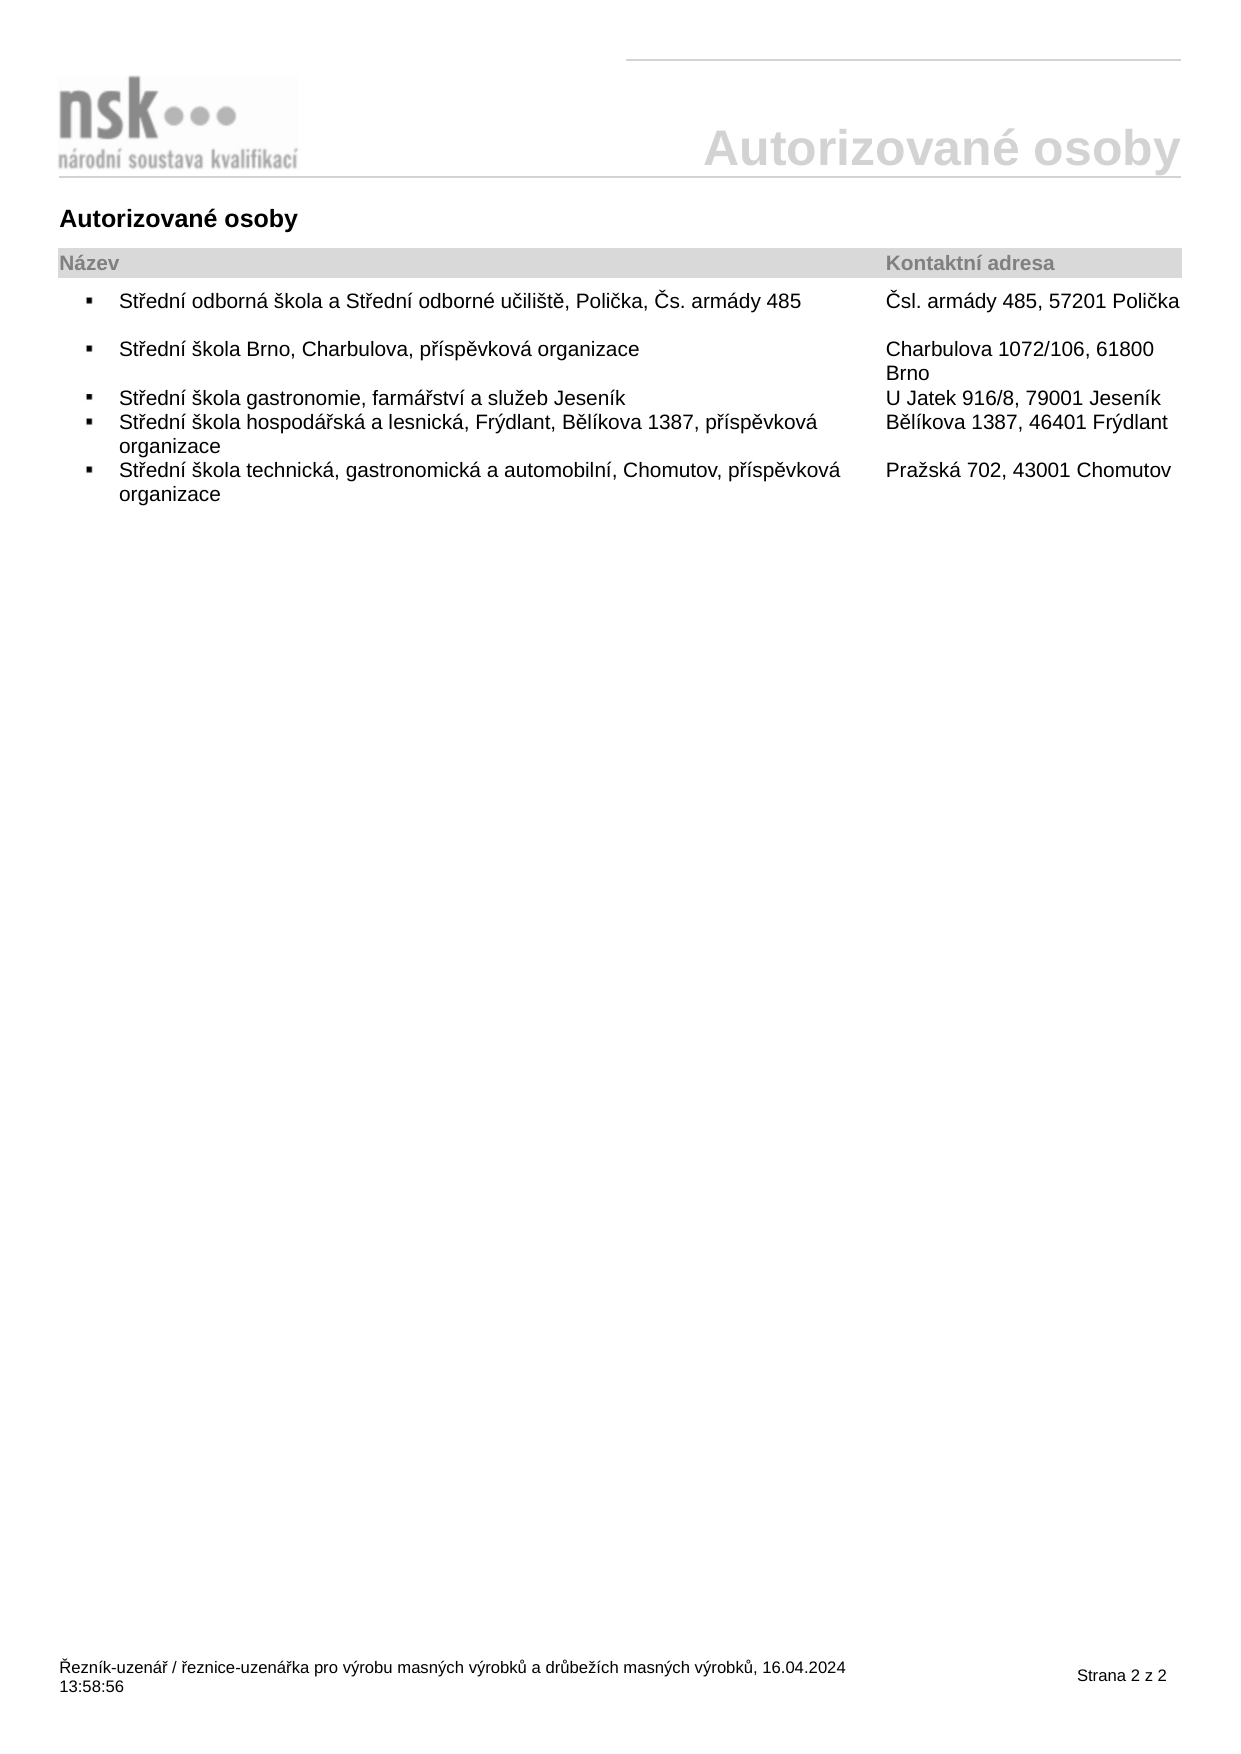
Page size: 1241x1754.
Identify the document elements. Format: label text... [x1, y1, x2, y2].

table_cell Autorizované osoby [626, 61, 1181, 176]
table_cell [886, 507, 1167, 807]
table_cell Střední škola Brno, Charbulova, příspěvková organizace [119, 337, 886, 362]
table_cell [59, 483, 119, 507]
table_cell [119, 362, 481, 386]
table_cell [1167, 507, 1181, 807]
table_cell [626, 1107, 860, 1383]
table_cell [886, 194, 1167, 200]
table_cell [886, 278, 1167, 289]
table_cell [626, 194, 860, 200]
table_cell [626, 278, 860, 289]
table_cell [119, 1107, 481, 1383]
table_cell [619, 59, 626, 170]
picture [59, 386, 119, 409]
table_cell [626, 236, 860, 248]
table_cell [481, 1107, 617, 1383]
table_cell Strana 2 z 2 [860, 1658, 1167, 1694]
table_cell Řezník-uzenář / řeznice-uzenářka pro výrobu masných výrobků a drůbežích masných výrobků, 16.04.2024 13:58:56 [59, 1658, 860, 1694]
table_cell [1167, 807, 1181, 1107]
table_cell [860, 236, 886, 248]
table_cell [618, 314, 626, 337]
table_cell [886, 236, 1167, 248]
table_cell [481, 194, 617, 200]
table_cell [119, 314, 481, 337]
table_cell [119, 807, 481, 1107]
table_cell [1167, 278, 1181, 289]
table_cell [1167, 1107, 1181, 1383]
table_cell [59, 236, 119, 248]
table_cell [860, 314, 886, 337]
table_cell [481, 807, 617, 1107]
table_cell Střední škola gastronomie, farmářství a služeb Jeseník [119, 386, 886, 410]
picture [57, 59, 619, 171]
table_cell [860, 278, 886, 289]
table_cell [1167, 483, 1181, 507]
picture [59, 288, 119, 313]
table_cell [119, 194, 481, 200]
table_cell [886, 807, 1167, 1107]
table_cell [618, 507, 626, 807]
table_cell [618, 236, 626, 248]
table_cell [481, 278, 617, 289]
table_cell [119, 278, 481, 289]
table_cell [886, 483, 1167, 507]
table_cell [481, 507, 617, 807]
table_cell [481, 1383, 617, 1658]
table_cell [59, 194, 119, 200]
table_cell [1167, 1383, 1181, 1658]
table_cell [59, 278, 119, 288]
table_cell [59, 314, 119, 336]
table_cell [481, 171, 617, 176]
table_cell [59, 807, 119, 1107]
table_cell [626, 314, 860, 337]
picture [59, 410, 119, 434]
table_cell [481, 236, 617, 248]
table_cell [59, 178, 1181, 194]
table_cell [886, 1383, 1167, 1658]
table_cell [618, 807, 626, 1107]
table_cell Střední škola technická, gastronomická a automobilní, Chomutov, příspěvková organizace [119, 458, 886, 507]
table_cell [119, 1383, 481, 1658]
table_cell Bělíkova 1387, 46401 Frýdlant [886, 410, 1181, 435]
table_cell [886, 435, 1167, 458]
table_cell [618, 1107, 626, 1383]
table_cell [59, 171, 119, 176]
table_cell [860, 1383, 886, 1658]
table_cell [59, 507, 119, 807]
table_cell [626, 1383, 860, 1658]
table_cell Charbulova 1072/106, 61800 Brno [886, 337, 1181, 386]
table_cell Střední odborná škola a Střední odborné učiliště, Polička, Čs. armády 485 [119, 289, 886, 314]
table_cell [626, 362, 860, 386]
table_cell [119, 171, 481, 176]
table_cell [626, 807, 860, 1107]
picture [59, 457, 119, 482]
table_cell [59, 1107, 119, 1383]
table_cell Čsl. armády 485, 57201 Polička [886, 289, 1181, 337]
table_cell [860, 507, 886, 807]
table_cell [860, 807, 886, 1107]
table_cell Kontaktní adresa [886, 250, 1180, 277]
table_cell [119, 236, 481, 248]
table_cell [481, 314, 617, 337]
table_cell U Jatek 916/8, 79001 Jeseník [886, 386, 1181, 410]
table_cell [618, 1383, 626, 1658]
table_cell [860, 194, 886, 200]
table_cell [1167, 1658, 1181, 1694]
table_cell Autorizované osoby [59, 200, 1181, 236]
table_cell [59, 1383, 119, 1658]
table_cell Střední škola hospodářská a lesnická, Frýdlant, Bělíkova 1387, příspěvková organizace [119, 410, 886, 458]
table_cell [59, 435, 119, 457]
table_cell [618, 170, 626, 176]
table_cell [626, 507, 860, 807]
table_cell [1167, 236, 1181, 248]
picture [59, 336, 119, 361]
table_cell Pražská 702, 43001 Chomutov [886, 458, 1181, 483]
table_cell [119, 507, 481, 807]
table_cell Název [60, 250, 885, 277]
table_cell [1167, 194, 1181, 200]
table_cell [618, 278, 626, 289]
table_cell [618, 194, 626, 200]
table_cell [1167, 435, 1181, 458]
table_cell [886, 1107, 1167, 1383]
table_cell [860, 362, 886, 386]
table_cell [860, 1107, 886, 1383]
table_cell [59, 362, 119, 386]
table_cell [618, 362, 626, 386]
table_cell [481, 362, 617, 386]
